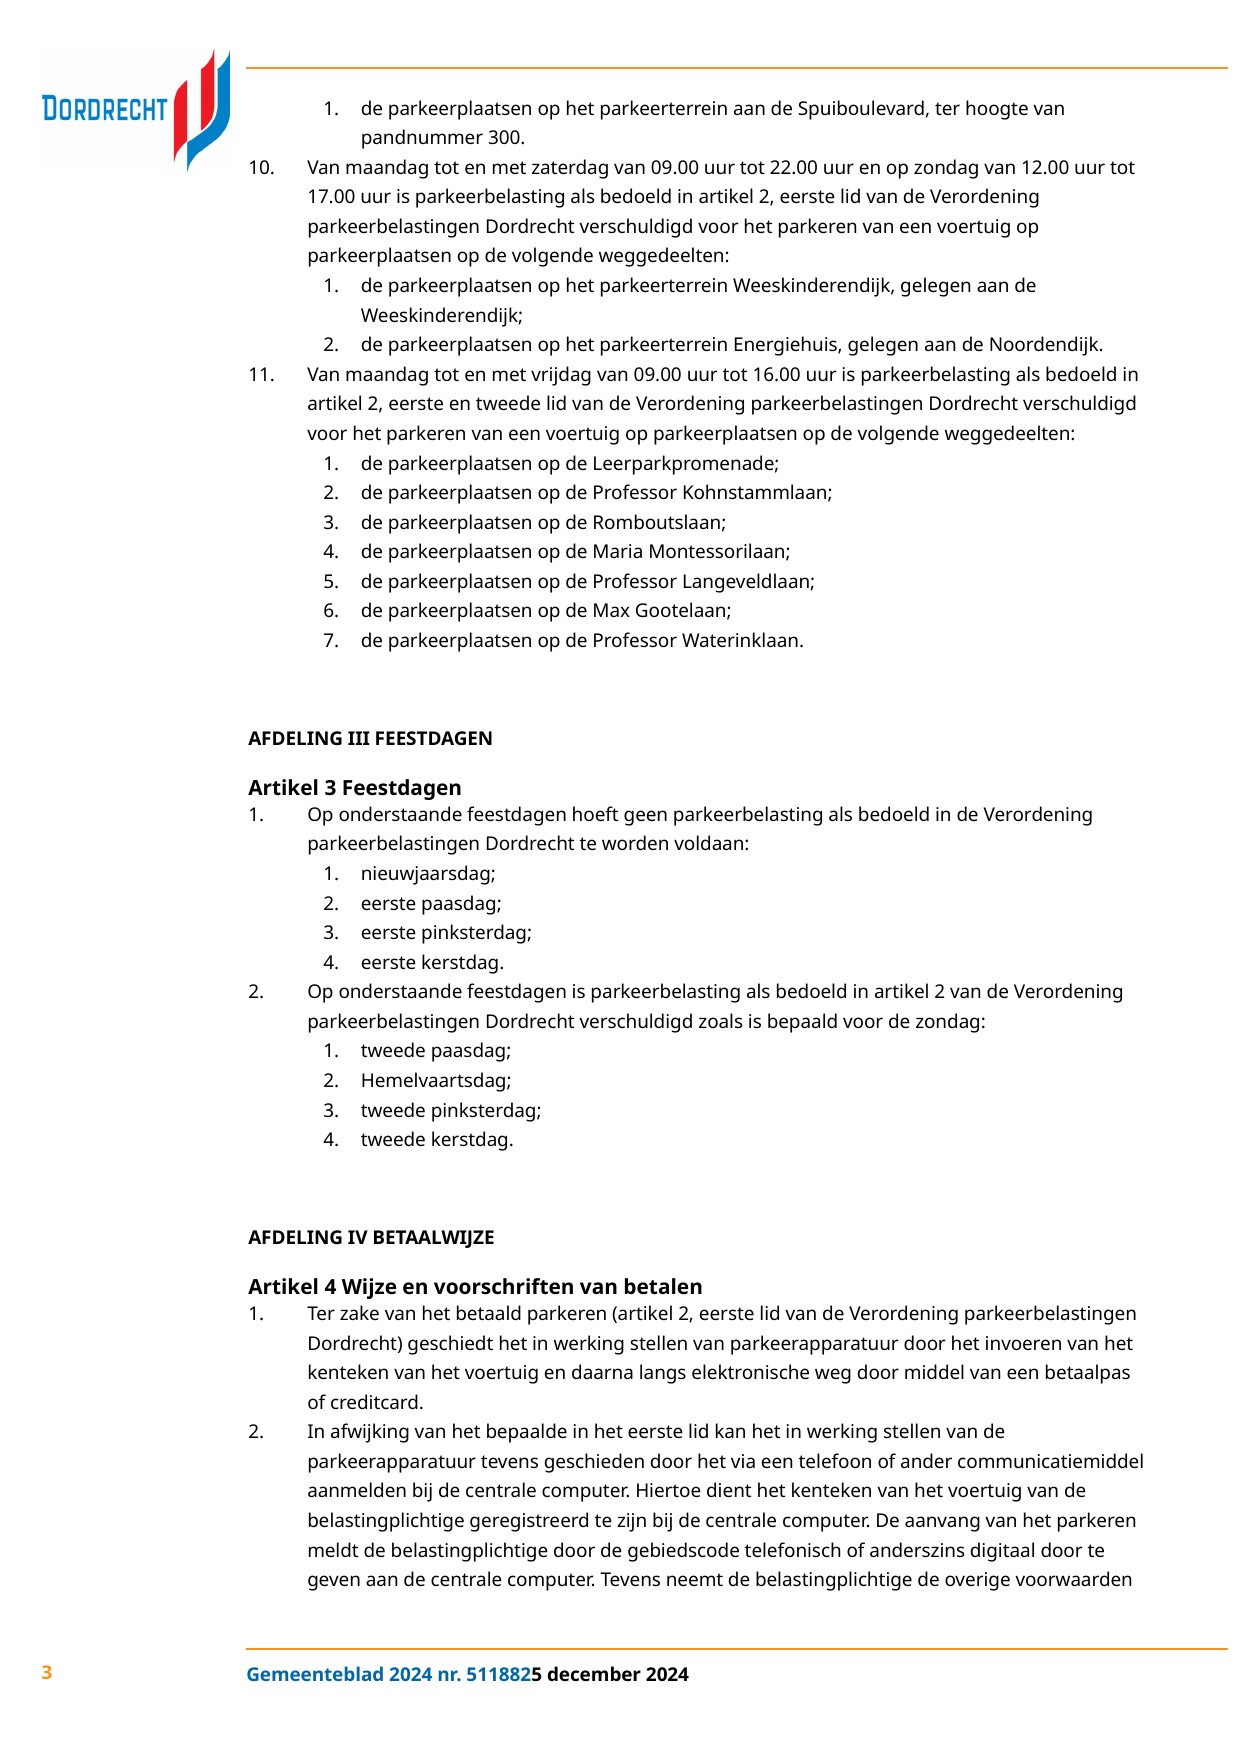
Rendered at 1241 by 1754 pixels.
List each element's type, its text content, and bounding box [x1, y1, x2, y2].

picture [41, 47, 231, 172]
list de parkeerplaatsen op de Max Gootelaan; [323, 598, 1152, 623]
list de parkeerplaatsen op de Professor Waterinklaan. [323, 627, 1152, 653]
list de parkeerplaatsen op het parkeerterrein Weeskinderendijk, gelegen aan de Weeskinderendijk; [323, 272, 1152, 328]
list tweede pinksterdag; [323, 1097, 1152, 1123]
list tweede kerstdag. [323, 1126, 1152, 1152]
list In afwijking van het bepaalde in het eerste lid kan het in werking stellen van de parkeerapparatuur tevens geschieden door het via een telefoon of ander communicatiemiddel aanmelden bij de centrale computer. Hiertoe dient het kenteken van het voertuig van de belastingplichtige geregistreerd te zijn bij de centrale computer. De aanvang van het parkeren meldt de belastingplichtige door de gebiedscode telefonisch of anderszins digitaal door te geven aan de centrale computer. Tevens neemt de belastingplichtige de overige voorwaarden [248, 1418, 1152, 1592]
list de parkeerplaatsen op de Professor Kohnstammlaan; [323, 479, 1152, 505]
list de parkeerplaatsen op het parkeerterrein aan de Spuiboulevard, ter hoogte van pandnummer 300. [323, 95, 1152, 150]
list Ter zake van het betaald parkeren (artikel 2, eerste lid van de Verordening parkeerbelastingen Dordrecht) geschiedt het in werking stellen van parkeerapparatuur door het invoeren van het kenteken van het voertuig en daarna langs elektronische weg door middel van een betaalpas of creditcard. [248, 1300, 1152, 1415]
list de parkeerplaatsen op de Maria Montessorilaan; [323, 538, 1152, 564]
list Op onderstaande feestdagen hoeft geen parkeerbelasting als bedoeld in de Verordening parkeerbelastingen Dordrecht te worden voldaan: [248, 801, 1152, 856]
list Van maandag tot en met vrijdag van 09.00 uur tot 16.00 uur is parkeerbelasting als bedoeld in artikel 2, eerste en tweede lid van de Verordening parkeerbelastingen Dordrecht verschuldigd voor het parkeren van een voertuig op parkeerplaatsen op de volgende weggedeelten: [248, 361, 1152, 446]
list Van maandag tot en met zaterdag van 09.00 uur tot 22.00 uur en op zondag van 12.00 uur tot 17.00 uur is parkeerbelasting als bedoeld in artikel 2, eerste lid van de Verordening parkeerbelastingen Dordrecht verschuldigd voor het parkeren van een voertuig op parkeerplaatsen op de volgende weggedeelten: [248, 154, 1152, 268]
list de parkeerplaatsen op de Professor Langeveldlaan; [323, 568, 1152, 594]
list Hemelvaartsdag; [323, 1067, 1152, 1093]
text Artikel 3 Feestdagen [248, 773, 1152, 801]
list tweede paasdag; [323, 1038, 1152, 1063]
text Artikel 4 Wijze en voorschriften van betalen [248, 1272, 1152, 1300]
list eerste pinksterdag; [323, 919, 1152, 945]
list de parkeerplaatsen op de Romboutslaan; [323, 509, 1152, 535]
list Op onderstaande feestdagen is parkeerbelasting als bedoeld in artikel 2 van de Verordening parkeerbelastingen Dordrecht verschuldigd zoals is bepaald voor de zondag: [248, 978, 1152, 1034]
list de parkeerplaatsen op de Leerparkpromenade; [323, 450, 1152, 476]
text AFDELING IV BETAALWIJZE [248, 1222, 1152, 1251]
list nieuwjaarsdag; [323, 860, 1152, 886]
list de parkeerplaatsen op het parkeerterrein Energiehuis, gelegen aan de Noordendijk. [323, 331, 1152, 357]
text AFDELING III FEESTDAGEN [248, 723, 1152, 752]
list eerste paasdag; [323, 890, 1152, 916]
list eerste kerstdag. [323, 949, 1152, 975]
